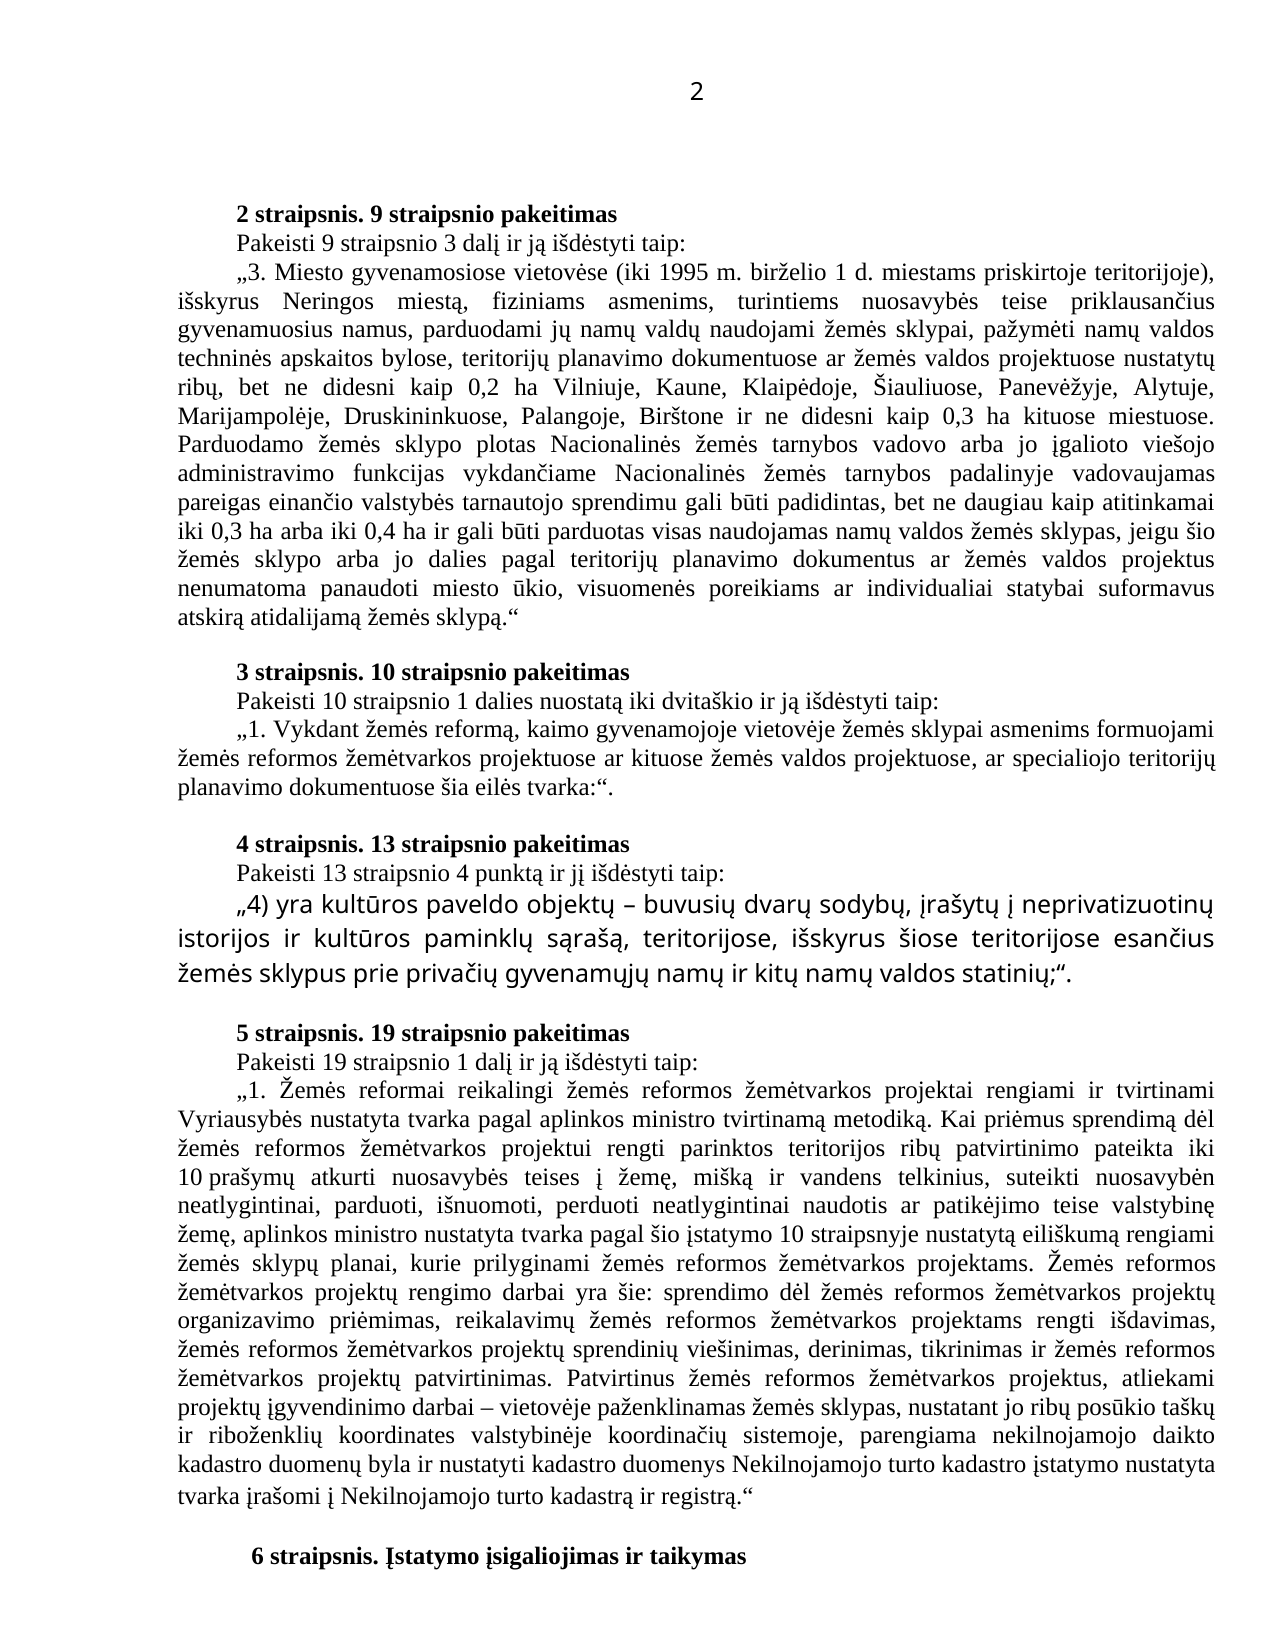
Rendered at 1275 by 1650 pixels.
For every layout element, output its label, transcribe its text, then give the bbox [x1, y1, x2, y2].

text 5 straipsnis. 19 straipsnio pakeitimas [177, 1018, 1216, 1047]
text Pakeisti 13 straipsnio 4 punktą ir jį išdėstyti taip: [177, 858, 1216, 887]
text Pakeisti 9 straipsnio 3 dalį ir ją išdėstyti taip: [177, 228, 1216, 257]
text 2 straipsnis. 9 straipsnio pakeitimas [177, 199, 1216, 228]
text 3 straipsnis. 10 straipsnio pakeitimas [177, 657, 1216, 686]
text „3. Miesto gyvenamosiose vietovėse (iki 1995 m. birželio 1 d. miestams priskirtoje teritorijoje), išskyrus Neringos miestą, fiziniams asmenims, turintiems nuosavybės teise priklausančius gyvenamuosius namus, parduodami jų namų valdų naudojami žemės sklypai, pažymėti namų valdos techninės apskaitos bylose, teritorijų planavimo dokumentuose ar žemės valdos projektuose nustatytų ribų, bet ne didesni kaip 0,2 ha Vilniuje, Kaune, Klaipėdoje, Šiauliuose, Panevėžyje, Alytuje, Marijampolėje, Druskininkuose, Palangoje, Birštone ir ne didesni kaip 0,3 ha kituose miestuose. Parduodamo žemės sklypo plotas Nacionalinės žemės tarnybos vadovo arba jo įgalioto viešojo administravimo funkcijas vykdančiame Nacionalinės žemės tarnybos padalinyje vadovaujamas pareigas einančio valstybės tarnautojo sprendimu gali būti padidintas, bet ne daugiau kaip atitinkamai iki 0,3 ha arba iki 0,4 ha ir gali būti parduotas visas naudojamas namų valdos žemės sklypas, jeigu šio žemės sklypo arba jo dalies pagal teritorijų planavimo dokumentus ar žemės valdos projektus nenumatoma panaudoti miesto ūkio, visuomenės poreikiams ar individualiai statybai suformavus atskirą atidalijamą žemės sklypą.“ [177, 257, 1216, 631]
text Pakeisti 19 straipsnio 1 dalį ir ją išdėstyti taip: [177, 1047, 1216, 1076]
text 4 straipsnis. 13 straipsnio pakeitimas [177, 829, 1216, 858]
text „1. Žemės reformai reikalingi žemės reformos žemėtvarkos projektai rengiami ir tvirtinami Vyriausybės nustatyta tvarka pagal aplinkos ministro tvirtinamą metodiką. Kai priėmus sprendimą dėl žemės reformos žemėtvarkos projektui rengti parinktos teritorijos ribų patvirtinimo pateikta iki 10 prašymų atkurti nuosavybės teises į žemę, mišką ir vandens telkinius, suteikti nuosavybėn neatlygintinai, parduoti, išnuomoti, perduoti neatlygintinai naudotis ar patikėjimo teise valstybinę žemę, aplinkos ministro nustatyta tvarka pagal šio įstatymo 10 straipsnyje nustatytą eiliškumą rengiami žemės sklypų planai, kurie prilyginami žemės reformos žemėtvarkos projektams. Žemės reformos žemėtvarkos projektų rengimo darbai yra šie: sprendimo dėl žemės reformos žemėtvarkos projektų organizavimo priėmimas, reikalavimų žemės reformos žemėtvarkos projektams rengti išdavimas, žemės reformos žemėtvarkos projektų sprendinių viešinimas, derinimas, tikrinimas ir žemės reformos žemėtvarkos projektų patvirtinimas. Patvirtinus žemės reformos žemėtvarkos projektus, atliekami projektų įgyvendinimo darbai – vietovėje paženklinamas žemės sklypas, nustatant jo ribų posūkio taškų ir riboženklių koordinates valstybinėje koordinačių sistemoje, parengiama nekilnojamojo daikto kadastro duomenų byla ir nustatyti kadastro duomenys Nekilnojamojo turto kadastro įstatymo nustatyta tvarka įrašomi į Nekilnojamojo turto kadastrą ir registrą.“ [177, 1076, 1216, 1512]
text Pakeisti 10 straipsnio 1 dalies nuostatą iki dvitaškio ir ją išdėstyti taip: [177, 686, 1216, 714]
text „1. Vykdant žemės reformą, kaimo gyvenamojoje vietovėje žemės sklypai asmenims formuojami žemės reformos žemėtvarkos projektuose ar kituose žemės valdos projektuose, ar specialiojo teritorijų planavimo dokumentuose šia eilės tvarka:“. [177, 714, 1216, 801]
text 6 straipsnis. Įstatymo įsigaliojimas ir taikymas [177, 1541, 1246, 1569]
text „4) yra kultūros paveldo objektų – buvusių dvarų sodybų, įrašytų į neprivatizuotinų istorijos ir kultūros paminklų sąrašą, teritorijose, išskyrus šiose teritorijose esančius žemės sklypus prie privačių gyvenamųjų namų ir kitų namų valdos statinių;“. [177, 887, 1216, 989]
